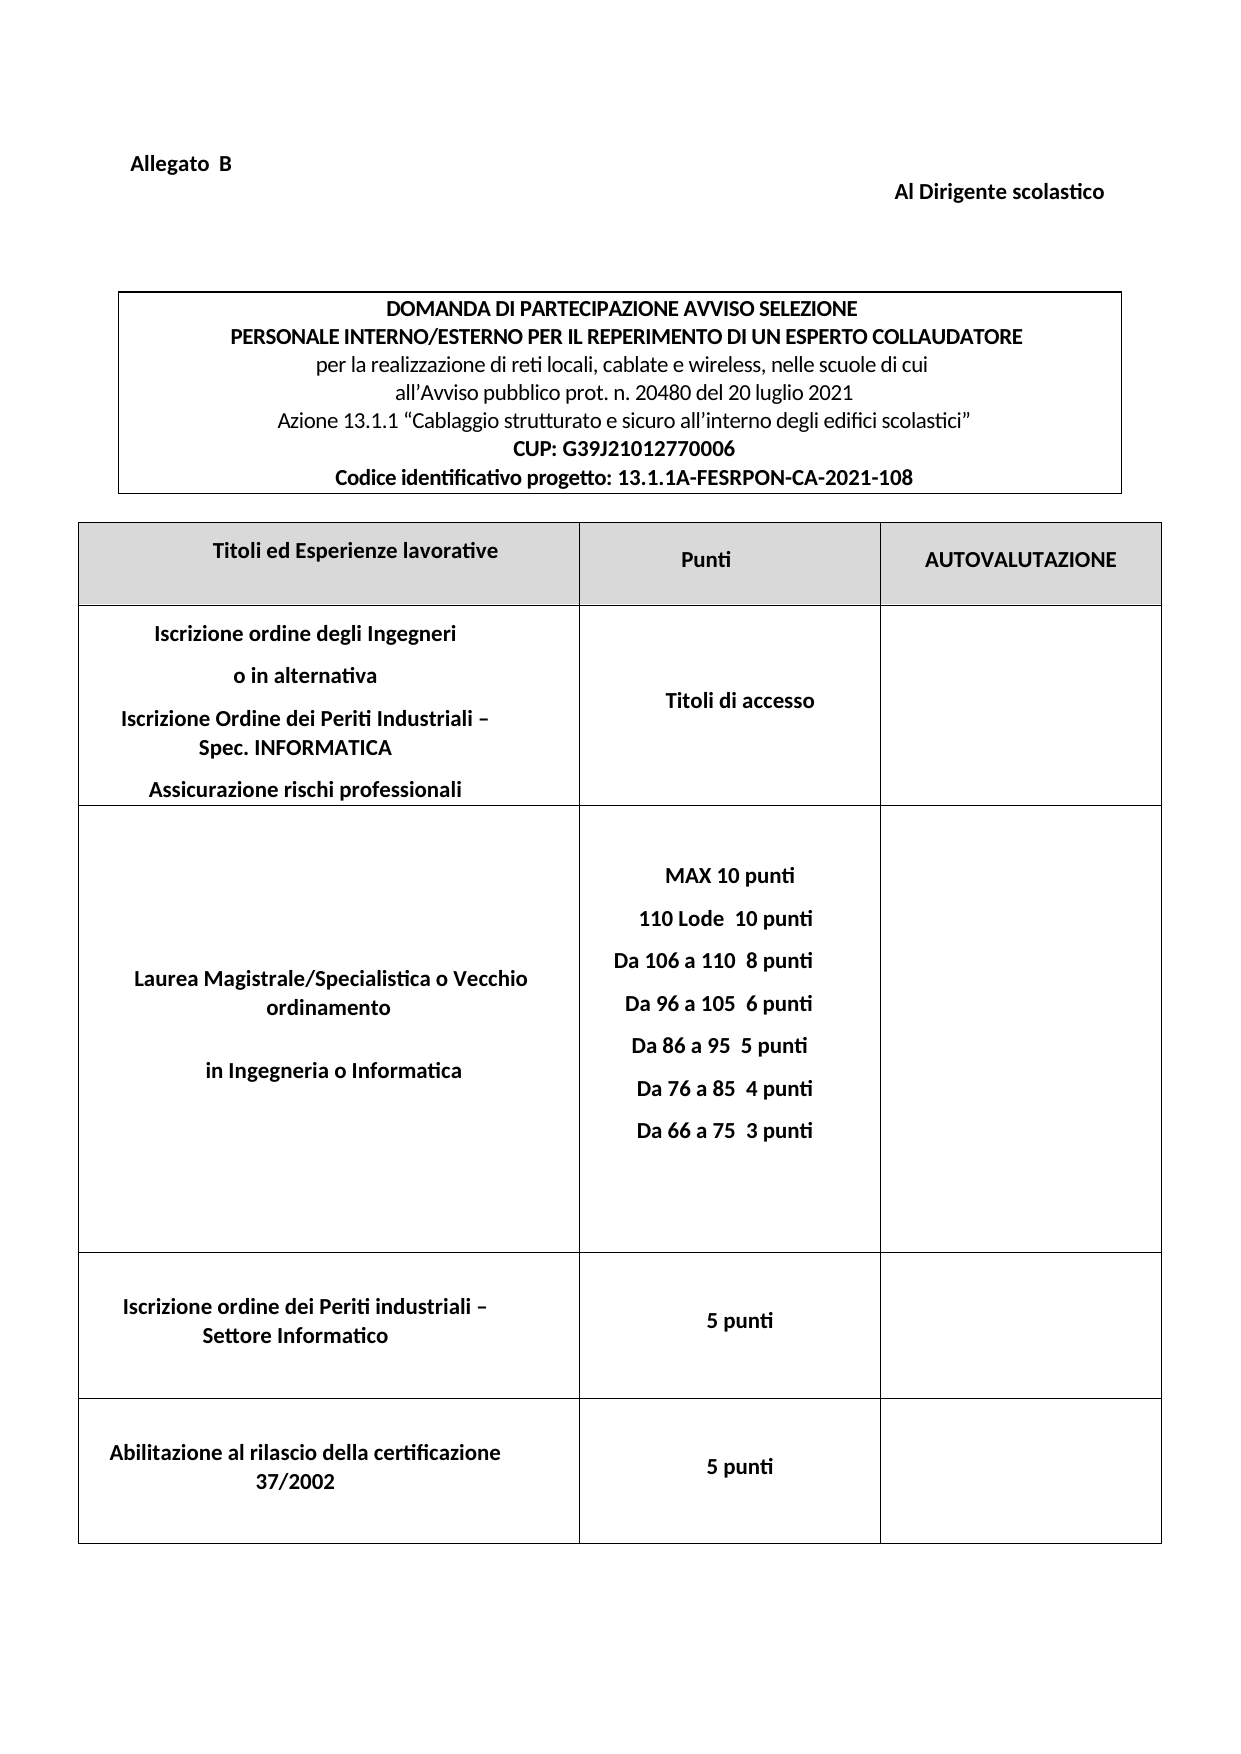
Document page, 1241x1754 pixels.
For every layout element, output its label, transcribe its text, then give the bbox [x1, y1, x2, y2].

table_cell [881, 806, 1161, 1252]
table_cell Iscrizione ordine degli Ingegneri o in alternativa Iscrizione Ordine dei Periti Industriali – Spec. INFORMATICA Assicurazione rischi professionali [79, 606, 579, 805]
table_cell [881, 1253, 1161, 1397]
table_cell Titoli di accesso [580, 606, 880, 805]
table_cell Iscrizione ordine dei Periti industriali – Settore Informatico [79, 1253, 579, 1397]
text CUP: G39J21012770006 [119, 431, 1121, 459]
table_header Punti [580, 523, 880, 604]
table_cell [881, 1399, 1161, 1543]
table_cell 5 punti [580, 1253, 880, 1397]
text PERSONALE INTERNO/ESTERNO PER IL REPERIMENTO DI UN ESPERTO COLLAUDATORE [119, 319, 1121, 347]
table_header Titoli ed Esperienze lavorative [79, 523, 579, 604]
text Azione 13.1.1 “Cablaggio strutturato e sicuro all’interno degli edifici scolastici” [119, 403, 1121, 431]
text Codice identificativo progetto: 13.1.1A-FESRPON-CA-2021-108 [119, 459, 1121, 493]
text DOMANDA DI PARTECIPAZIONE AVVISO SELEZIONE [119, 293, 1121, 319]
text per la realizzazione di reti locali, cablate e wireless, nelle scuole di cui [119, 347, 1121, 375]
table_cell MAX 10 punti 110 Lode 10 punti Da 106 a 110 8 punti Da 96 a 105 6 punti Da 86 a 95 5 punti Da 76 a 85 4 punti Da 66 a 75 3 punti [580, 806, 880, 1252]
text Al Dirigente scolastico [118, 177, 1104, 205]
text all’Avviso pubblico prot. n. 20480 del 20 luglio 2021 [119, 375, 1121, 403]
table_cell [881, 606, 1161, 805]
table_cell Laurea Magistrale/Specialistica o Vecchio ordinamento in Ingegneria o Informatica [79, 806, 579, 1252]
table_header AUTOVALUTAZIONE [881, 523, 1161, 604]
table_cell 5 punti [580, 1399, 880, 1543]
subtitle Allegato B [130, 148, 1044, 177]
table_cell Abilitazione al rilascio della certificazione 37/2002 [79, 1399, 579, 1543]
